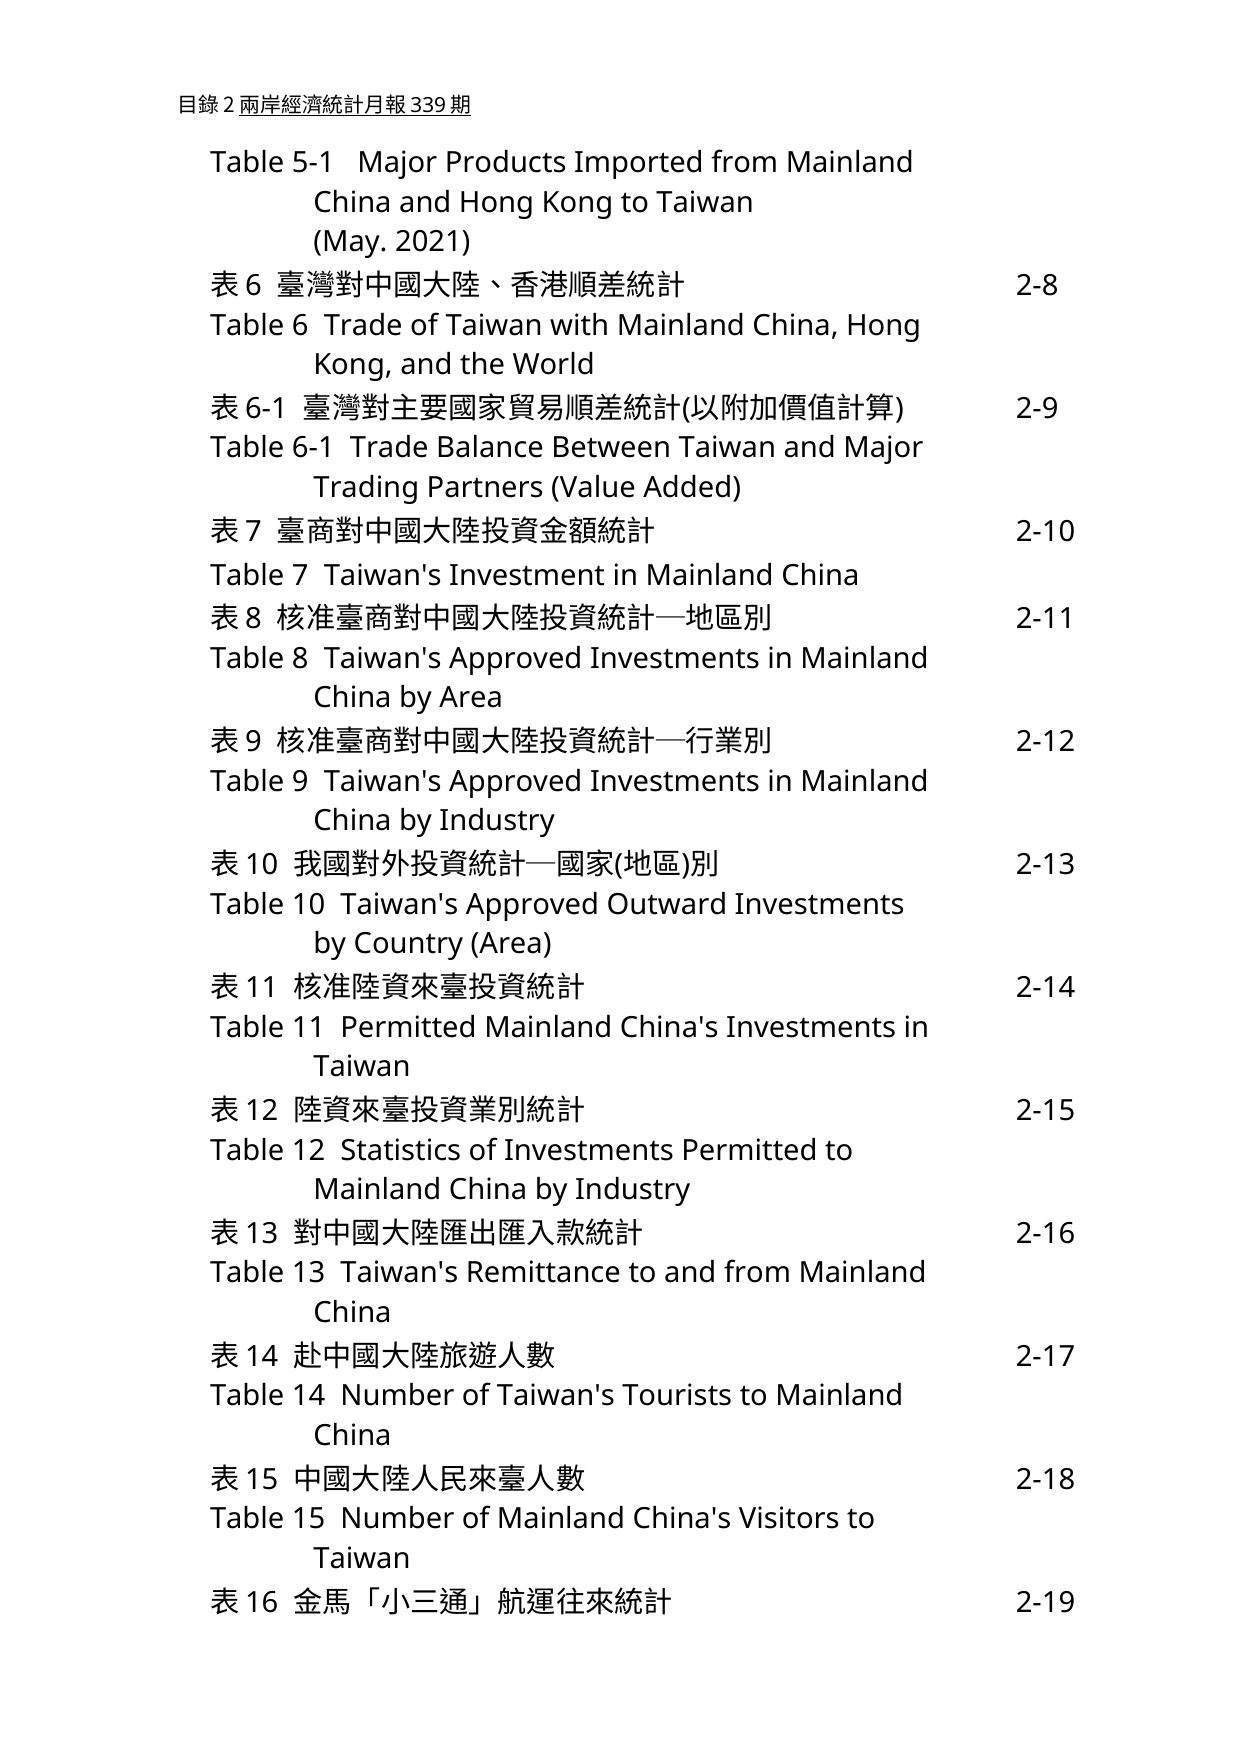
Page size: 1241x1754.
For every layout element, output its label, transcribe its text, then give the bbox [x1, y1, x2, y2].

table_cell [1209, 549, 1240, 593]
table_cell Table 10 Taiwan's Approved Outward Investments by Country (Area) [180, 883, 948, 962]
table_cell Table 13 Taiwan's Remittance to and from Mainland China [180, 1251, 948, 1330]
table_cell Table 7 Taiwan's Investment in Mainland China [180, 549, 948, 593]
table_cell 表15 中國大陸人民來臺人數 [180, 1453, 948, 1497]
table_cell [948, 260, 1013, 303]
table_cell [1209, 1374, 1240, 1453]
table_cell [1117, 426, 1131, 505]
table_cell 2-8 [1013, 260, 1179, 303]
table_cell [1209, 1453, 1240, 1497]
table_cell [1201, 962, 1209, 1005]
table_cell 2-13 [1013, 839, 1179, 882]
table_cell 表16 金馬「小三通」航運往來統計 [180, 1576, 948, 1620]
table_cell [1201, 505, 1209, 549]
table_cell [1201, 260, 1209, 303]
table_cell 2-12 [1013, 716, 1179, 759]
table_cell 表10 我國對外投資統計─國家(地區)別 [180, 839, 948, 882]
table_cell [1179, 1251, 1201, 1330]
table_cell [1179, 839, 1201, 882]
table_cell [1179, 1330, 1201, 1374]
table_cell 2-10 [1013, 505, 1179, 549]
table_cell [948, 1251, 1013, 1330]
table_cell [948, 1330, 1013, 1374]
table_cell [948, 760, 1013, 839]
table_cell 表11 核准陸資來臺投資統計 [180, 962, 948, 1005]
table_cell 2-17 [1013, 1330, 1179, 1374]
table_cell [1179, 883, 1201, 962]
table_cell [948, 1576, 1013, 1620]
table_cell [1201, 141, 1209, 259]
table_cell [1179, 1453, 1201, 1497]
table_cell [1209, 426, 1240, 505]
table_cell [948, 883, 1013, 962]
table_cell [1201, 716, 1209, 759]
table_cell [1201, 839, 1209, 882]
table_cell [1179, 1005, 1201, 1084]
table_cell [1179, 1128, 1201, 1207]
table_cell [1209, 1128, 1240, 1207]
table_cell [948, 549, 1013, 593]
table_cell [1201, 1374, 1209, 1453]
table_cell [1131, 141, 1179, 259]
table_cell [948, 593, 1013, 637]
table_cell 表8 核准臺商對中國大陸投資統計─地區別 [180, 593, 948, 637]
table_cell [1013, 303, 1179, 382]
table_cell [1131, 426, 1179, 505]
table_cell [1209, 1251, 1240, 1330]
table_cell [1201, 426, 1209, 505]
table_cell [1209, 141, 1240, 259]
table_cell Table 9 Taiwan's Approved Investments in Mainland China by Industry [180, 760, 948, 839]
table_cell 表6-1 臺灣對主要國家貿易順差統計(以附加價值計算) [180, 383, 948, 426]
table_cell [1179, 505, 1201, 549]
table_cell [1209, 1330, 1240, 1374]
table_cell Table 12 Statistics of Investments Permitted to Mainland China by Industry [180, 1128, 948, 1207]
table_cell 表14 赴中國大陸旅遊人數 [180, 1330, 948, 1374]
table_cell [1201, 383, 1209, 426]
table_cell [948, 426, 1013, 505]
table_cell [948, 839, 1013, 882]
table_cell [1013, 637, 1179, 716]
table_cell [1117, 141, 1131, 259]
table_cell [1013, 1374, 1179, 1453]
table_cell [1209, 260, 1240, 303]
table_cell 2-19 [1013, 1576, 1179, 1620]
table_cell [1209, 760, 1240, 839]
table_cell Table 6 Trade of Taiwan with Mainland China, Hong Kong, and the World [180, 303, 948, 382]
table_cell [1209, 505, 1240, 549]
table_cell [1209, 716, 1240, 759]
table_cell Table 15 Number of Mainland China's Visitors to Taiwan [180, 1497, 948, 1576]
table_cell [1209, 1005, 1240, 1084]
table_cell [1201, 1128, 1209, 1207]
table_cell [948, 1374, 1013, 1453]
table_cell 表9 核准臺商對中國大陸投資統計─行業別 [180, 716, 948, 759]
table_cell [1179, 1576, 1201, 1620]
table_cell [1209, 593, 1240, 637]
table_cell [1179, 303, 1201, 382]
table_cell 2-15 [1013, 1085, 1179, 1128]
table_cell [1201, 1453, 1209, 1497]
table_cell [1209, 303, 1240, 382]
table_cell Table 11 Permitted Mainland China's Investments in Taiwan [180, 1005, 948, 1084]
table_cell [1209, 637, 1240, 716]
table_cell [1179, 760, 1201, 839]
table_cell [1179, 1374, 1201, 1453]
table_cell 2-9 [1013, 383, 1179, 426]
table_cell [1179, 716, 1201, 759]
table_cell [948, 716, 1013, 759]
table_cell [1179, 962, 1201, 1005]
table_cell [1179, 383, 1201, 426]
table_cell [1209, 383, 1240, 426]
table_cell [1179, 549, 1201, 593]
table_cell [1013, 1128, 1179, 1207]
table_cell [948, 1497, 1013, 1576]
table_cell [1179, 593, 1201, 637]
table_cell [1201, 1085, 1209, 1128]
table_cell [1201, 1330, 1209, 1374]
table_cell [948, 303, 1013, 382]
table_cell [1201, 549, 1209, 593]
table_cell [1013, 141, 1117, 259]
table_cell 2-14 [1013, 962, 1179, 1005]
table_cell [1201, 637, 1209, 716]
table_cell [948, 962, 1013, 1005]
table_cell [1179, 141, 1201, 259]
table_cell [948, 505, 1013, 549]
table_cell Table 14 Number of Taiwan's Tourists to Mainland China [180, 1374, 948, 1453]
table_cell Table 6-1 Trade Balance Between Taiwan and Major Trading Partners (Value Added) [180, 426, 948, 505]
table_cell [1201, 1497, 1209, 1576]
table_cell [1013, 426, 1117, 505]
table_cell 表6 臺灣對中國大陸、香港順差統計 [180, 260, 948, 303]
table_cell 2-18 [1013, 1453, 1179, 1497]
table_cell [1201, 760, 1209, 839]
table_cell [948, 1208, 1013, 1251]
table_cell 表13 對中國大陸匯出匯入款統計 [180, 1208, 948, 1251]
table_cell [1013, 760, 1179, 839]
table_cell [1013, 1005, 1179, 1084]
table_cell [1209, 1208, 1240, 1251]
table_cell [1209, 962, 1240, 1005]
table_cell [1201, 1251, 1209, 1330]
table_cell [1201, 1005, 1209, 1084]
table_cell [1209, 883, 1240, 962]
table_cell [1209, 1085, 1240, 1128]
table_cell [1179, 637, 1201, 716]
table_cell Table 8 Taiwan's Approved Investments in Mainland China by Area [180, 637, 948, 716]
table_cell [1179, 1085, 1201, 1128]
table_cell [1013, 549, 1179, 593]
table_cell [1201, 1576, 1209, 1620]
table_cell 表7 臺商對中國大陸投資金額統計 [180, 505, 948, 549]
table_cell [1013, 1251, 1179, 1330]
table_cell [948, 1128, 1013, 1207]
table_cell 2-11 [1013, 593, 1179, 637]
table_cell [1013, 1497, 1179, 1576]
table_cell 表12 陸資來臺投資業別統計 [180, 1085, 948, 1128]
table_cell [948, 637, 1013, 716]
table_cell [1201, 1208, 1209, 1251]
table_cell 2-16 [1013, 1208, 1179, 1251]
table_cell [1179, 1497, 1201, 1576]
table_cell [948, 1453, 1013, 1497]
table_cell [1201, 593, 1209, 637]
table_cell [1179, 260, 1201, 303]
table_cell [1179, 1208, 1201, 1251]
table_cell [948, 383, 1013, 426]
table_cell [1013, 883, 1179, 962]
table_cell [1209, 1497, 1240, 1576]
table_cell [1209, 839, 1240, 882]
table_cell [1201, 883, 1209, 962]
table_cell [948, 1005, 1013, 1084]
table_cell Table 5-1 Major Products Imported from Mainland China and Hong Kong to Taiwan (May. 2021) [180, 141, 948, 259]
table_cell [989, 141, 1013, 259]
table_cell [1179, 426, 1201, 505]
table_cell [1209, 1576, 1240, 1620]
table_cell [1201, 303, 1209, 382]
table_cell [948, 141, 989, 259]
table_cell [948, 1085, 1013, 1128]
